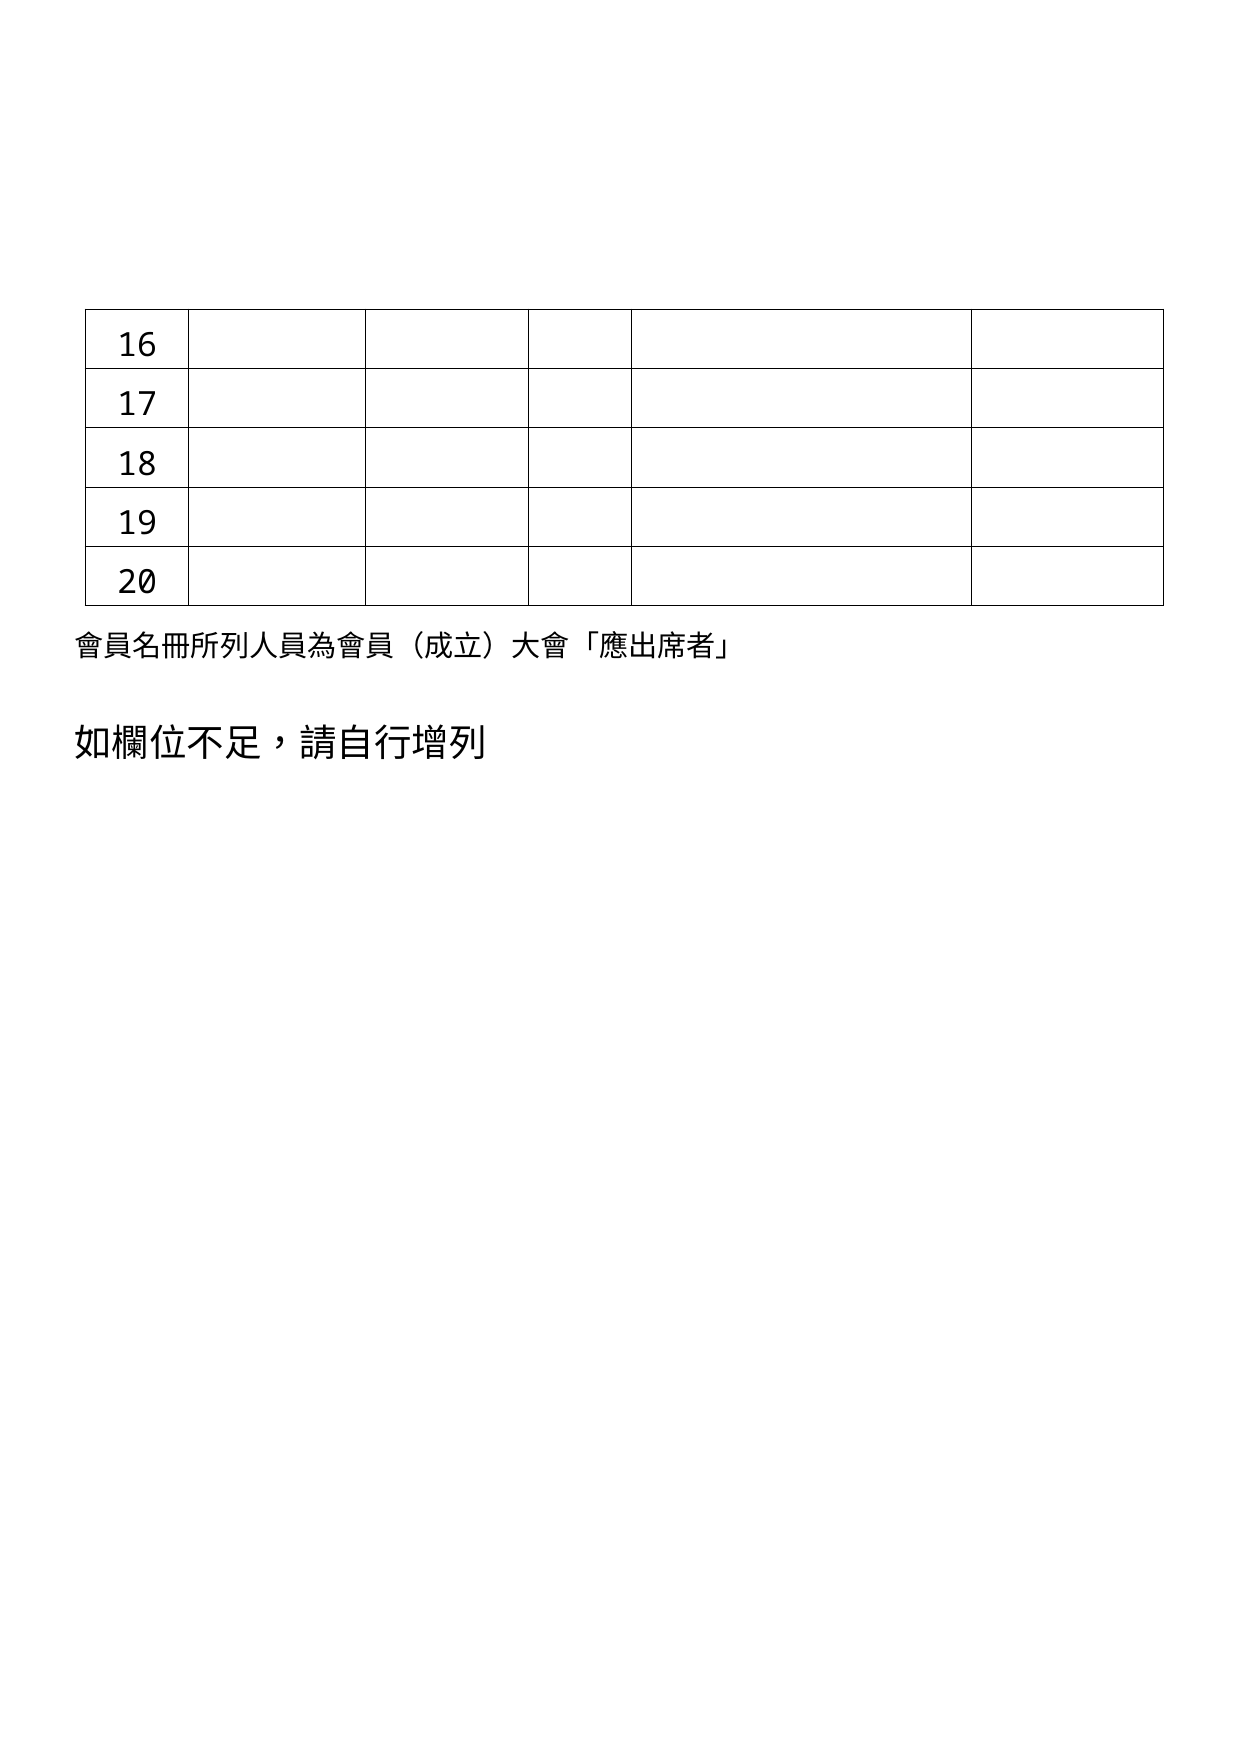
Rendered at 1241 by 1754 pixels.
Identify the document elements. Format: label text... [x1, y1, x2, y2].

table_cell [366, 428, 528, 487]
table_cell 16 [86, 310, 188, 368]
table_cell [972, 369, 1163, 427]
table_cell [189, 547, 365, 605]
table_cell [366, 310, 528, 368]
table_cell [632, 547, 971, 605]
table_cell [529, 547, 631, 605]
table_cell [189, 428, 365, 487]
table_cell [529, 488, 631, 546]
table_cell 19 [86, 488, 188, 546]
table_cell [632, 488, 971, 546]
table_cell [632, 369, 971, 427]
table_cell [529, 428, 631, 487]
table_cell 20 [86, 547, 188, 605]
table_cell [972, 488, 1163, 546]
table_cell [529, 310, 631, 368]
table_cell [972, 310, 1163, 368]
table_cell 18 [86, 428, 188, 487]
table_cell [189, 488, 365, 546]
table_cell [366, 369, 528, 427]
table_cell [972, 428, 1163, 487]
table_cell [189, 310, 365, 368]
table_cell [366, 488, 528, 546]
table_cell [972, 547, 1163, 605]
table_cell [189, 369, 365, 427]
table_cell [632, 428, 971, 487]
table_cell 17 [86, 369, 188, 427]
text 如欄位不足，請自行增列 [74, 706, 1152, 769]
table_cell [366, 547, 528, 605]
table_cell [632, 310, 971, 368]
table_cell [529, 369, 631, 427]
text 會員名冊所列人員為會員（成立）大會「應出席者」 [74, 606, 1240, 669]
